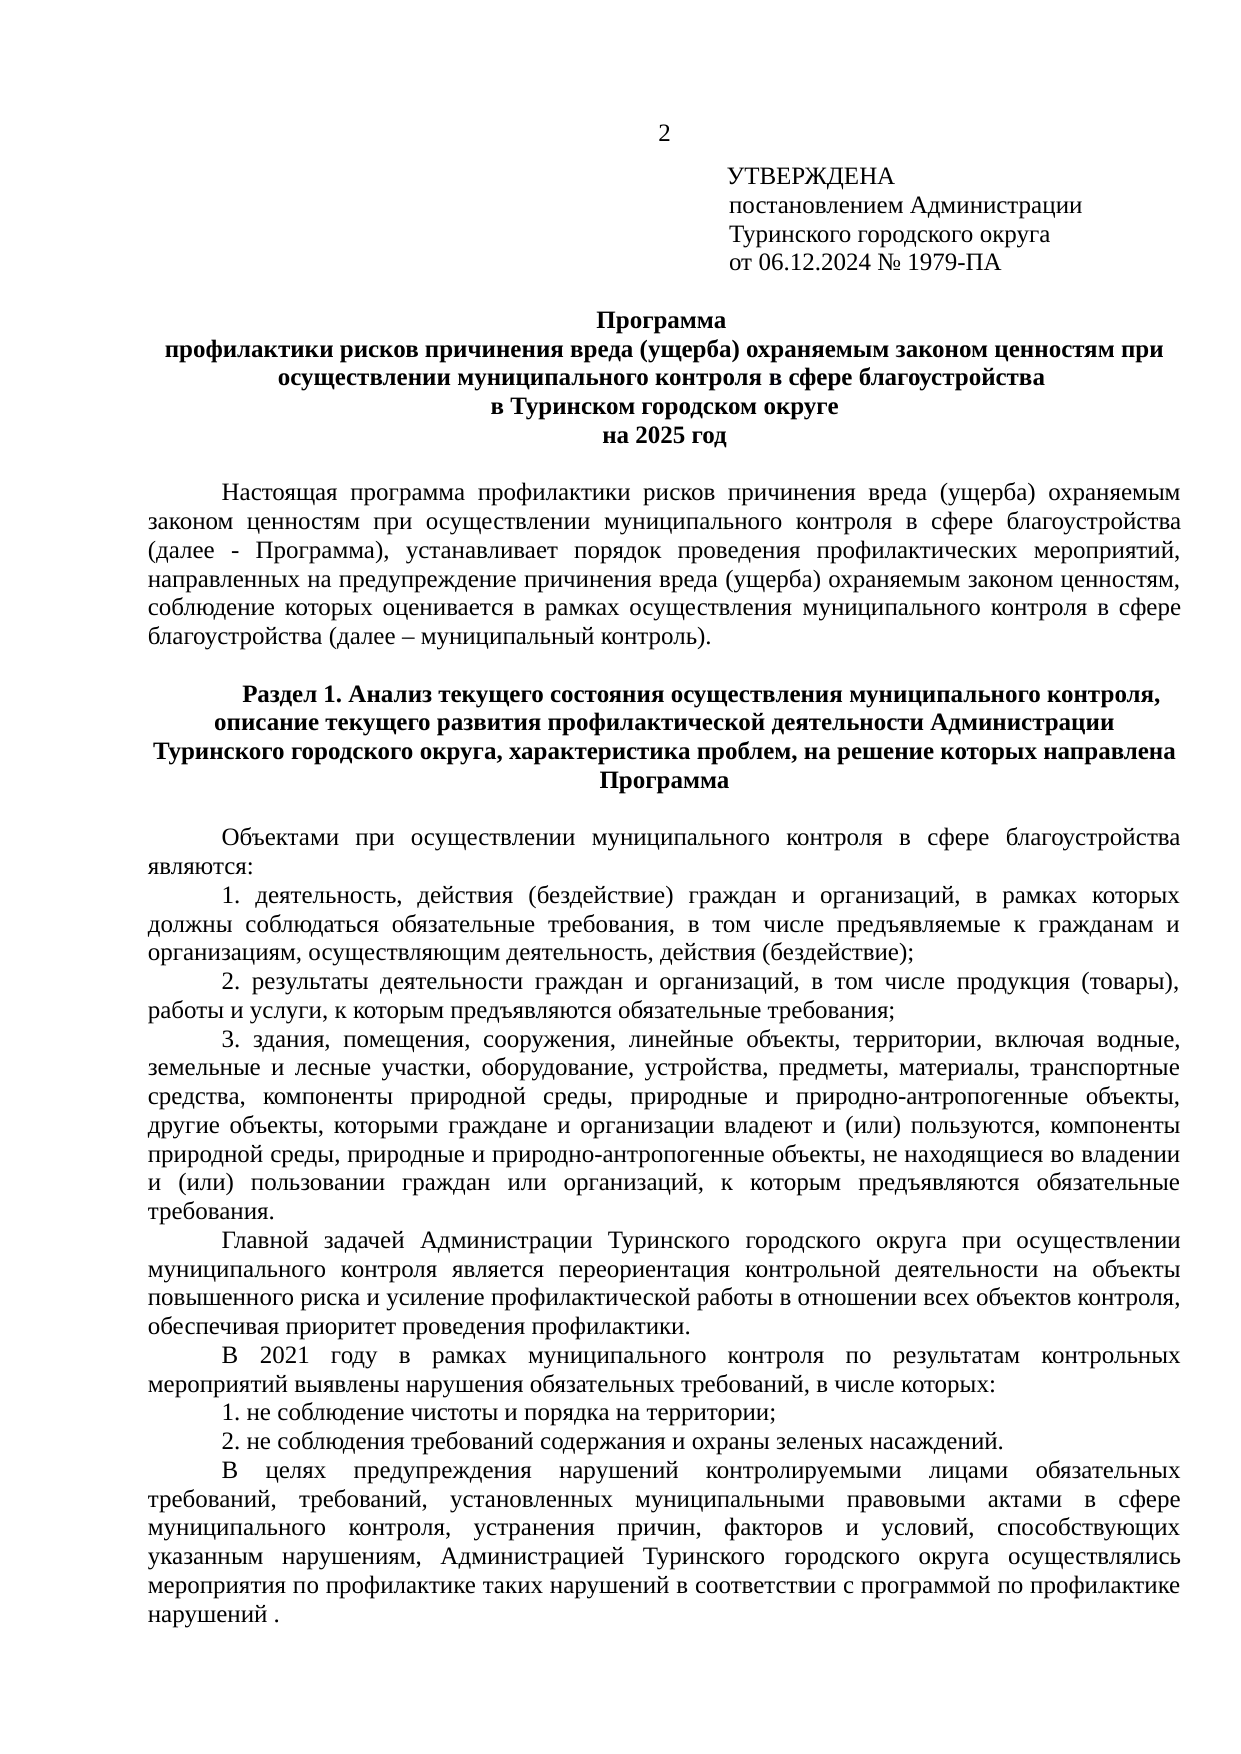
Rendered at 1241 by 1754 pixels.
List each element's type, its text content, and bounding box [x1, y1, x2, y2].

text 3. здания, помещения, сооружения, линейные объекты, территории, включая водные, земельные и лесные участки, оборудование, устройства, предметы, материалы, транспортные средства, компоненты природной среды, природные и природно-антропогенные объекты, другие объекты, которыми граждане и организации владеют и (или) пользуются, компоненты природной среды, природные и природно-антропогенные объекты, не находящиеся во владении и (или) пользовании граждан или организаций, к которым предъявляются обязательные требования. [148, 1024, 1181, 1225]
text Объектами при осуществлении муниципального контроля в сфере благоустройства являются: [148, 822, 1181, 880]
text Настоящая программа профилактики рисков причинения вреда (ущерба) охраняемым законом ценностям при осуществлении муниципального контроля в сфере благоустройства (далее - Программа), устанавливает порядок проведения профилактических мероприятий, направленных на предупреждение причинения вреда (ущерба) охраняемым законом ценностям, соблюдение которых оценивается в рамках осуществления муниципального контроля в сфере благоустройства (далее – муниципальный контроль). [148, 477, 1181, 650]
text постановлением Администрации [148, 190, 1181, 219]
text Раздел 1. Анализ текущего состояния осуществления муниципального контроля, описание текущего развития профилактической деятельности Администрации Туринского городского округа, характеристика проблем, на решение которых направлена Программа [148, 679, 1181, 794]
text на 2025 год [148, 420, 1181, 449]
text УТВЕРЖДЕНА [148, 161, 1181, 190]
text В целях предупреждения нарушений контролируемыми лицами обязательных требований, требований, установленных муниципальными правовыми актами в сфере муниципального контроля, устранения причин, факторов и условий, способствующих указанным нарушениям, Администрацией Туринского городского округа осуществлялись мероприятия по профилактике таких нарушений в соответствии с программой по профилактике нарушений . [148, 1455, 1181, 1627]
text В 2021 году в рамках муниципального контроля по результатам контрольных мероприятий выявлены нарушения обязательных требований, в числе которых: [148, 1340, 1181, 1397]
text 2. не соблюдения требований содержания и охраны зеленых насаждений. [148, 1426, 1181, 1455]
text 1. деятельность, действия (бездействие) граждан и организаций, в рамках которых должны соблюдаться обязательные требования, в том числе предъявляемые к гражданам и организациям, осуществляющим деятельность, действия (бездействие); [148, 880, 1181, 966]
text профилактики рисков причинения вреда (ущерба) охраняемым законом ценностям при осуществлении муниципального контроля в сфере благоустройства в Туринском городском округе [148, 334, 1181, 420]
text Главной задачей Администрации Туринского городского округа при осуществлении муниципального контроля является переориентация контрольной деятельности на объекты повышенного риска и усиление профилактической работы в отношении всех объектов контроля, обеспечивая приоритет проведения профилактики. [148, 1225, 1181, 1340]
text 2. результаты деятельности граждан и организаций, в том числе продукция (товары), работы и услуги, к которым предъявляются обязательные требования; [148, 966, 1181, 1024]
text Туринского городского округа [148, 219, 1181, 247]
text 1. не соблюдение чистоты и порядка на территории; [148, 1397, 1181, 1426]
text Программа [148, 305, 1181, 334]
text от 06.12.2024 № 1979-ПА [148, 247, 1181, 276]
